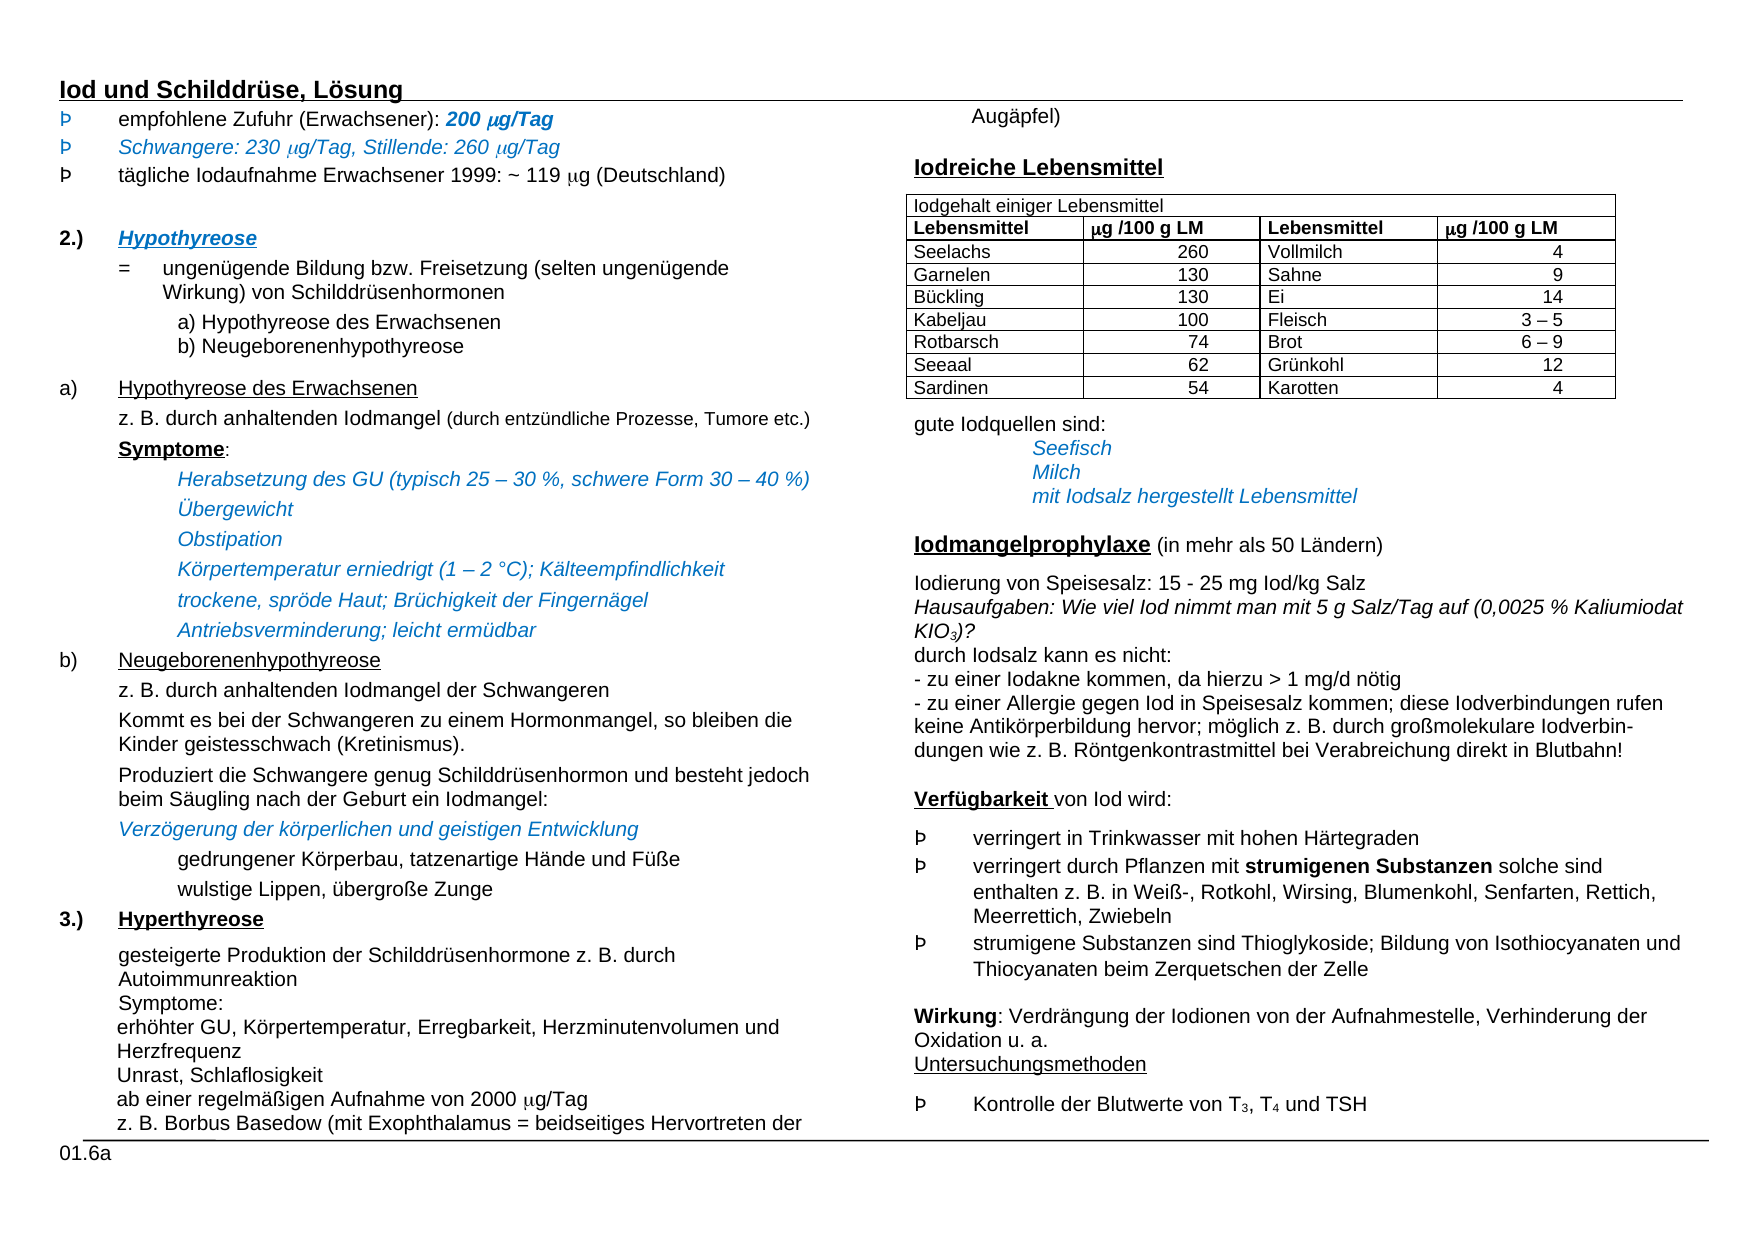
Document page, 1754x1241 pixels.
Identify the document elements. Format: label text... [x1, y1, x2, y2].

text 3.) Hyperthyreose [59, 907, 840, 931]
table_cell Lebensmittel [907, 217, 1083, 239]
list strumigene Substanzen sind Thioglykoside; Bildung von Isothiocyanaten und Thiocyanaten beim Zerquetschen der Zelle [914, 928, 1695, 980]
text erhöhter GU, Körpertemperatur, Erregbarkeit, Herzminutenvolumen und [59, 1015, 840, 1039]
table_cell g /100 g LM [1438, 217, 1615, 239]
text Verzögerung der körperlichen und geistigen Entwicklung [118, 817, 840, 841]
text = ungenügende Bildung bzw. Freisetzung (selten ungenügende Wirkung) von Schilddrüsenhormonen [118, 256, 840, 304]
text Herzfrequenz [59, 1039, 840, 1063]
text Seefisch [1032, 436, 1695, 459]
text - zu einer Allergie gegen Iod in Speisesalz kommen; diese Iodverbindungen rufen keine Antikörperbildung hervor; möglich z. B. durch großmolekulare Iodverbin-dungen wie z. B. Röntgenkontrastmittel bei Verabreichung direkt in Blutbahn! [914, 690, 1695, 762]
table_cell 62 [1084, 354, 1259, 376]
table_cell Seeaal [907, 354, 1083, 376]
text Obstipation [177, 527, 840, 551]
table_cell 54 [1084, 377, 1259, 398]
table_cell Bückling [907, 286, 1083, 308]
table_cell Vollmilch [1261, 241, 1437, 262]
subtitle Verfügbarkeit von Iod wird: [914, 787, 1695, 811]
text - zu einer Iodakne kommen, da hierzu > 1 mg/d nötig [914, 666, 1695, 690]
subtitle Iodreiche Lebensmittel [914, 154, 1695, 180]
text b) Neugeborenenhypothyreose [177, 334, 840, 358]
text mit Iodsalz hergestellt Lebensmittel [1032, 483, 1695, 507]
text wulstige Lippen, übergroße Zunge [177, 877, 840, 901]
table_cell Grünkohl [1261, 354, 1437, 376]
text Milch [1032, 459, 1695, 483]
list empfohlene Zufuhr (Erwachsener): 200 g/Tag [59, 104, 840, 132]
text Symptome: [118, 991, 840, 1015]
text gedrungener Körperbau, tatzenartige Hände und Füße [177, 847, 840, 871]
table_cell 100 [1084, 309, 1259, 330]
text z. B. Borbus Basedow (mit Exophthalamus = beidseitiges Hervortreten der [59, 1111, 840, 1135]
text gesteigerte Produktion der Schilddrüsenhormone z. B. durch Autoimmunreaktion [118, 943, 840, 991]
text durch Iodsalz kann es nicht: [914, 642, 1695, 666]
text trockene, spröde Haut; Brüchigkeit der Fingernägel [177, 587, 840, 611]
text Iodmangelprophylaxe (in mehr als 50 Ländern) [914, 519, 1695, 557]
text Iodierung von Speisesalz: 15 - 25 mg Iod/kg Salz [914, 557, 1695, 594]
text ab einer regelmäßigen Aufnahme von 2000 g/Tag [59, 1087, 840, 1111]
table_cell Kabeljau [907, 309, 1083, 330]
table_cell 14 [1438, 286, 1615, 308]
table_cell Rotbarsch [907, 331, 1083, 353]
table_cell Sahne [1261, 264, 1437, 285]
list verringert durch Pflanzen mit strumigenen Substanzen solche sind enthalten z. B. in Weiß-, Rotkohl, Wirsing, Blumenkohl, Senfarten, Rettich, Meerrettich, Zwiebeln [914, 852, 1695, 928]
table_cell 4 [1438, 377, 1615, 398]
text gute Iodquellen sind: [914, 412, 1695, 436]
text Antriebsverminderung; leicht ermüdbar [177, 618, 840, 642]
text Wirkung: Verdrängung der Iodionen von der Aufnahmestelle, Verhinderung der Oxidation u. a. [914, 1004, 1695, 1052]
table_cell Brot [1261, 331, 1437, 353]
table_cell Ei [1261, 286, 1437, 308]
text Herabsetzung des GU (typisch 25 – 30 %, schwere Form 30 – 40 %) [177, 467, 840, 491]
text Körpertemperatur erniedrigt (1 – 2 °C); Kälteempfindlichkeit [177, 557, 840, 581]
text Augäpfel) [914, 104, 1695, 128]
table_cell Fleisch [1261, 309, 1437, 330]
table_header Iodgehalt einiger Lebensmittel [907, 195, 1615, 216]
table_cell g /100 g LM [1084, 217, 1259, 239]
table_cell 3 – 5 [1438, 309, 1615, 330]
text Produziert die Schwangere genug Schilddrüsenhormon und besteht jedoch beim Säugling nach der Geburt ein Iodmangel: [118, 762, 840, 810]
list verringert in Trinkwasser mit hohen Härtegraden [914, 823, 1695, 852]
text Übergewicht [177, 497, 840, 521]
text a) Hypothyreose des Erwachsenen [177, 310, 840, 334]
table_cell 260 [1084, 241, 1259, 262]
text b) Neugeborenenhypothyreose [59, 648, 840, 672]
table_cell 9 [1438, 264, 1615, 285]
list Schwangere: 230 g/Tag, Stillende: 260 g/Tag [59, 132, 840, 161]
table_cell 6 – 9 [1438, 331, 1615, 353]
table_cell Garnelen [907, 264, 1083, 285]
list Kontrolle der Blutwerte von T3, T4 und TSH [914, 1089, 1695, 1117]
table_cell 4 [1438, 241, 1615, 262]
text Hausaufgaben: Wie viel Iod nimmt man mit 5 g Salz/Tag auf (0,0025 % Kaliumiodat KIO3)? [914, 594, 1695, 642]
table_cell Sardinen [907, 377, 1083, 398]
text z. B. durch anhaltenden Iodmangel (durch entzündliche Prozesse, Tumore etc.) [118, 406, 840, 430]
table_cell 130 [1084, 286, 1259, 308]
table_cell 74 [1084, 331, 1259, 353]
table_cell 130 [1084, 264, 1259, 285]
list tägliche Iodaufnahme Erwachsener 1999: ~ 119 g (Deutschland) [59, 161, 840, 189]
text Symptome: [118, 436, 840, 460]
table_cell Karotten [1261, 377, 1437, 398]
text 2.) Hypothyreose [59, 226, 840, 249]
table_cell Seelachs [907, 241, 1083, 262]
table_cell 12 [1438, 354, 1615, 376]
text Kommt es bei der Schwangeren zu einem Hormonmangel, so bleiben die Kinder geistesschwach (Kretinismus). [118, 708, 840, 756]
subtitle Untersuchungsmethoden [914, 1052, 1695, 1076]
text z. B. durch anhaltenden Iodmangel der Schwangeren [118, 678, 840, 702]
text Unrast, Schlaflosigkeit [59, 1063, 840, 1087]
text a) Hypothyreose des Erwachsenen [59, 376, 840, 400]
table_cell Lebensmittel [1261, 217, 1437, 239]
